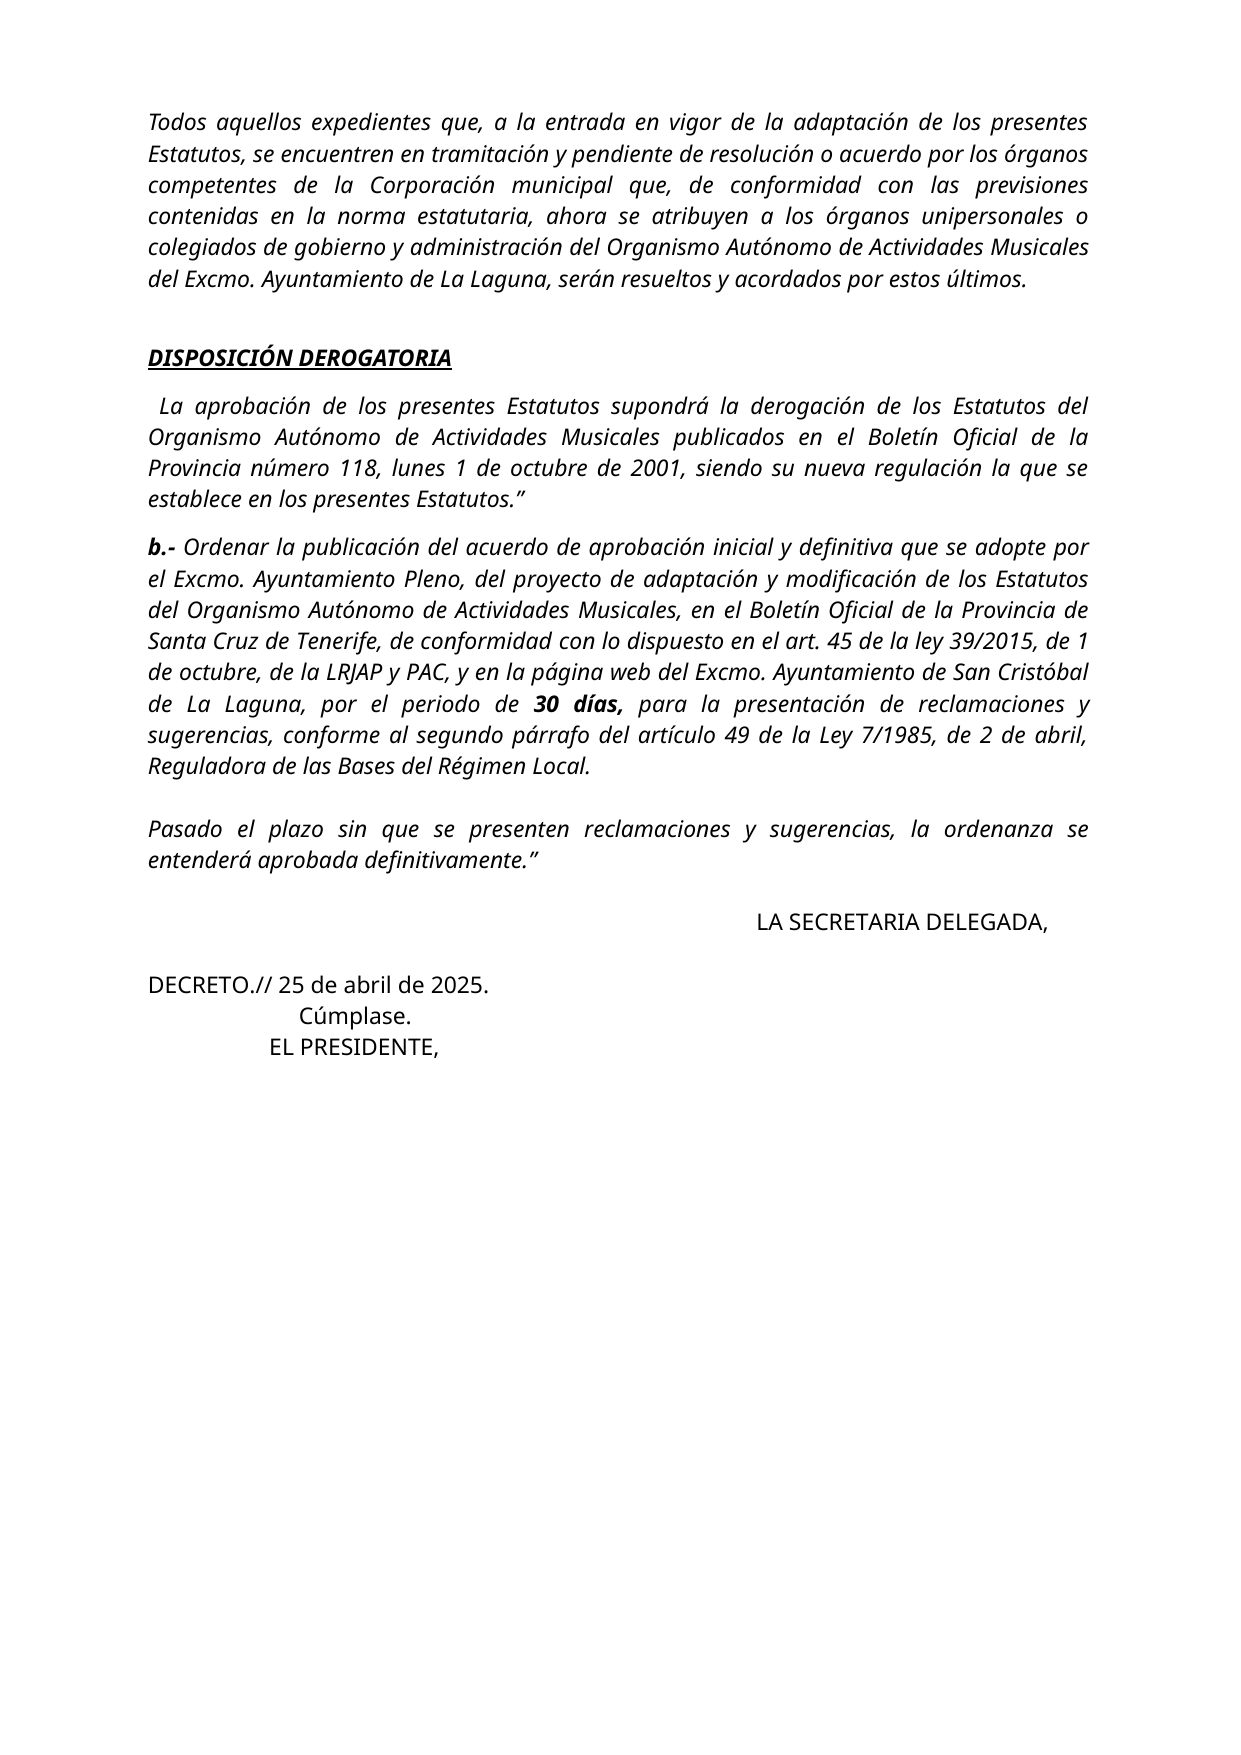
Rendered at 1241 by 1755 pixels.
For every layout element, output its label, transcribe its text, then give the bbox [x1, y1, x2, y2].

text b.- Ordenar la publicación del acuerdo de aprobación inicial y definitiva que se adopte por el Excmo. Ayuntamiento Pleno, del proyecto de adaptación y modificación de los Estatutos del Organismo Autónomo de Actividades Musicales, en el Boletín Oficial de la Provincia de Santa Cruz de Tenerife, de conformidad con lo dispuesto en el art. 45 de la ley 39/2015, de 1 de octubre, de la LRJAP y PAC, y en la página web del Excmo. Ayuntamiento de San Cristóbal de La Laguna, por el periodo de 30 días, para la presentación de reclamaciones y sugerencias, conforme al segundo párrafo del artículo 49 de la Ley 7/1985, de 2 de abril, Reguladora de las Bases del Régimen Local. [148, 531, 1093, 781]
text DISPOSICIÓN DEROGATORIA [148, 342, 1093, 373]
text Todos aquellos expedientes que, a la entrada en vigor de la adaptación de los presentes Estatutos, se encuentren en tramitación y pendiente de resolución o acuerdo por los órganos competentes de la Corporación municipal que, de conformidad con las previsiones contenidas en la norma estatutaria, ahora se atribuyen a los órganos unipersonales o colegiados de gobierno y administración del Organismo Autónomo de Actividades Musicales del Excmo. Ayuntamiento de La Laguna, serán resueltos y acordados por estos últimos. [148, 106, 1093, 294]
text Cúmplase. [148, 1000, 1048, 1031]
text Pasado el plazo sin que se presenten reclamaciones y sugerencias, la ordenanza se entenderá aprobada definitivamente.” [148, 813, 1093, 875]
text LA SECRETARIA DELEGADA, [148, 906, 1048, 938]
text DECRETO.// 25 de abril de 2025. [148, 969, 1048, 1000]
subtitle EL PRESIDENTE, [148, 1031, 1048, 1063]
text La aprobación de los presentes Estatutos supondrá la derogación de los Estatutos del Organismo Autónomo de Actividades Musicales publicados en el Boletín Oficial de la Provincia número 118, lunes 1 de octubre de 2001, siendo su nueva regulación la que se establece en los presentes Estatutos.” [148, 390, 1093, 515]
